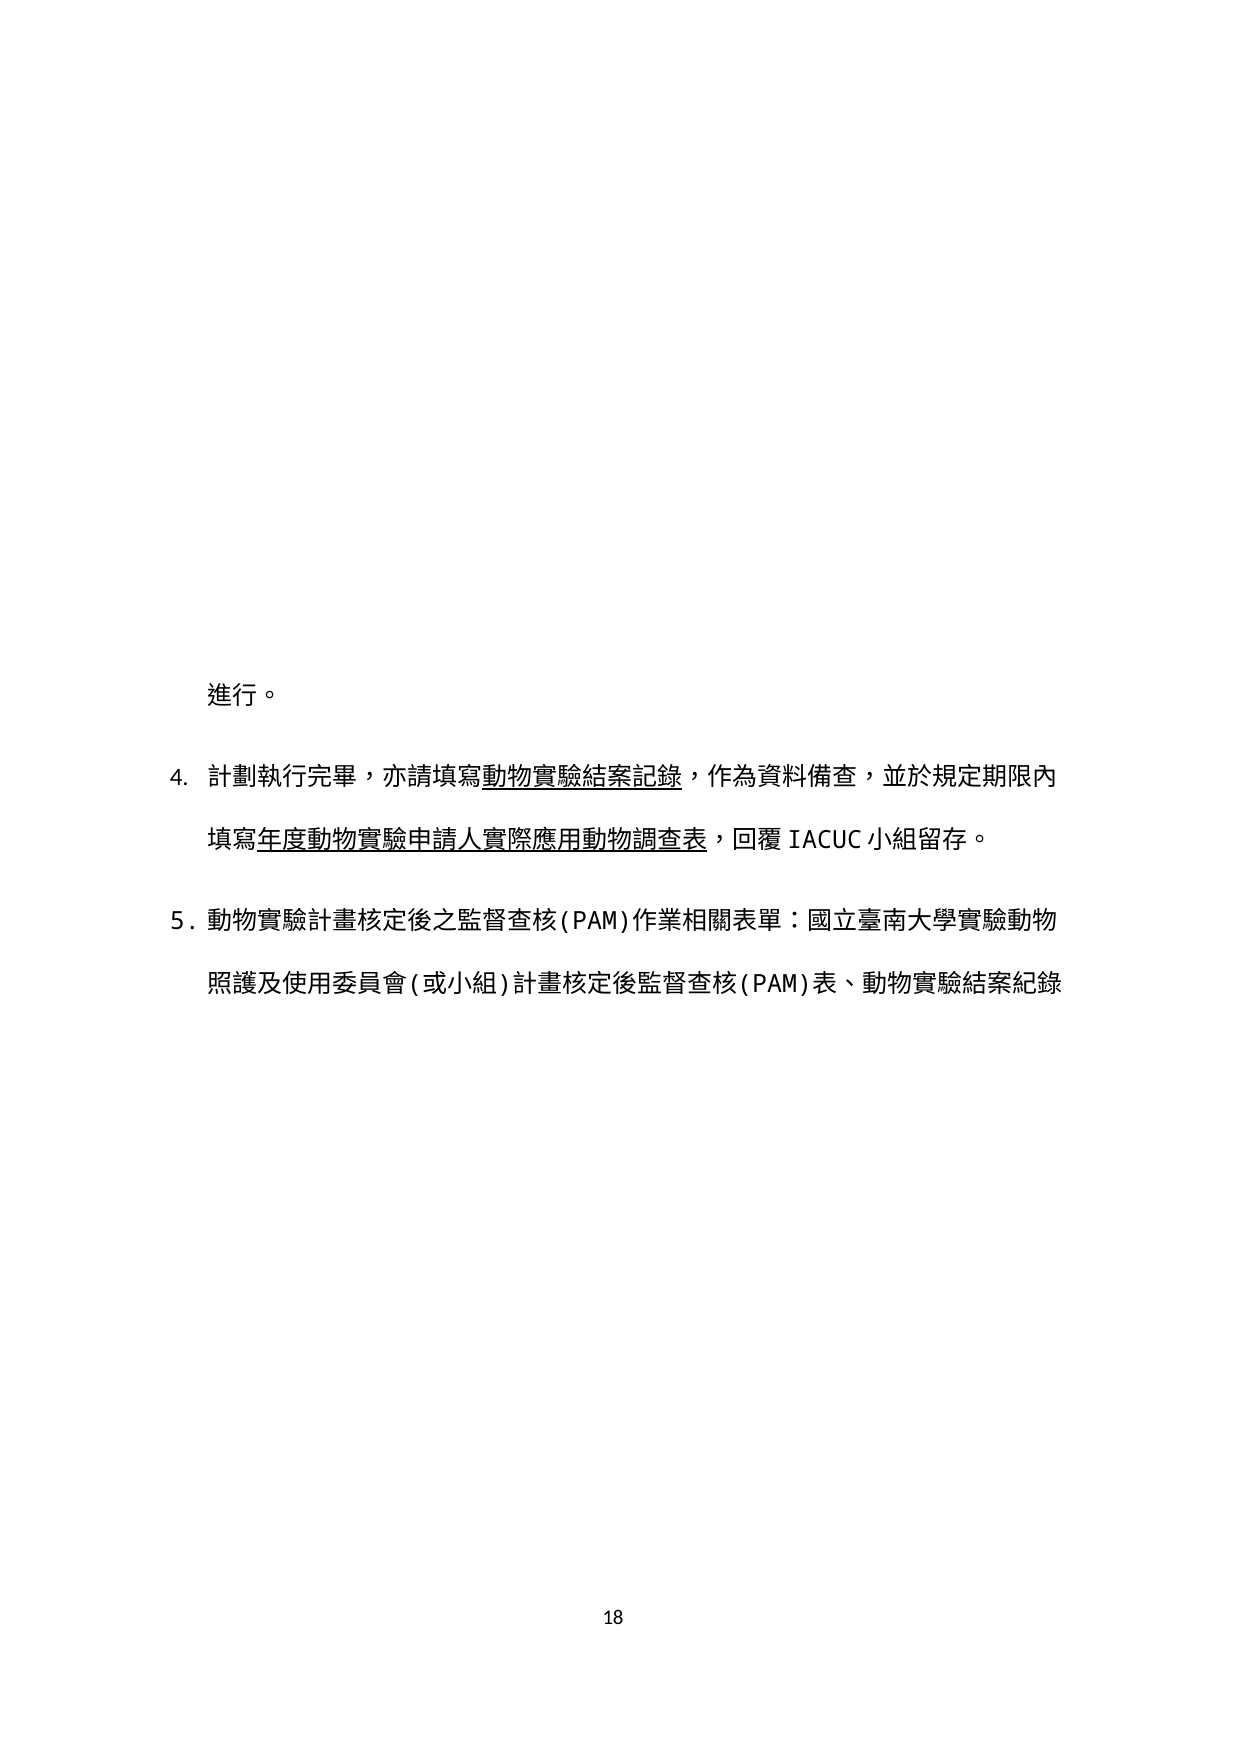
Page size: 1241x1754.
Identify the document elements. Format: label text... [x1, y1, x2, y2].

list 暫停計畫：限期改善後仍未完成者，將請申請者暫停執行計畫，改善後再進行。 [207, 652, 1078, 714]
list 動物實驗計畫核定後之監督查核(PAM)作業相關表單：國立臺南大學實驗動物照護及使用委員會(或小組)計畫核定後監督查核(PAM)表、動物實驗結案紀錄表。 [169, 877, 1078, 1002]
list 計劃執行完畢，亦請填寫動物實驗結案記錄，作為資料備查，並於規定期限內填寫年度動物實驗申請人實際應用動物調查表，回覆IACUC小組留存。 [169, 733, 1078, 858]
